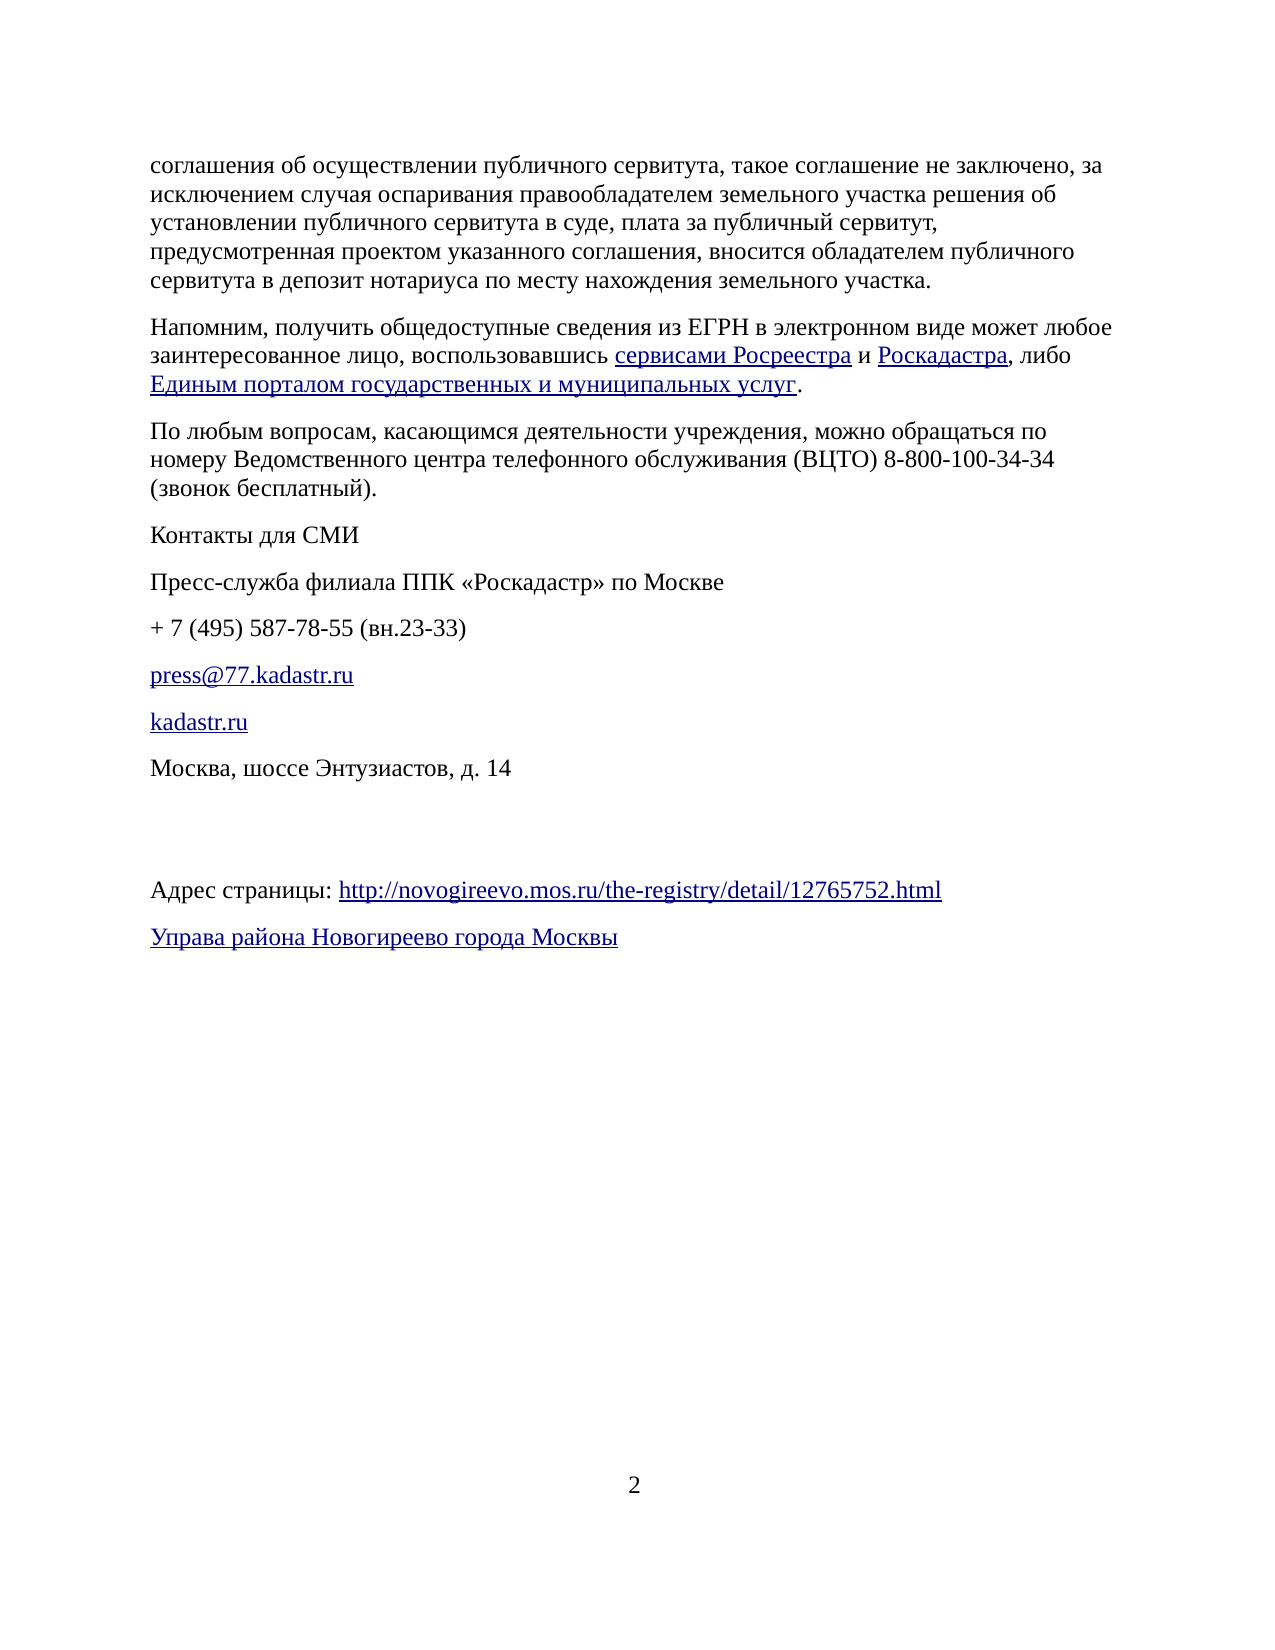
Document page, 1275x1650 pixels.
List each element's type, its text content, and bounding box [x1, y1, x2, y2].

text По любым вопросам, касающимся деятельности учреждения, можно обращаться по номеру Ведомственного центра телефонного обслуживания (ВЦТО) 8-800-100-34-34 (звонок бесплатный). [150, 416, 1125, 502]
text kadastr.ru [150, 707, 1125, 735]
text Адрес страницы: http://novogireevo.mos.ru/the-registry/detail/12765752.html [150, 875, 1125, 904]
text Контакты для СМИ [150, 520, 1125, 549]
text Напомним, получить общедоступные сведения из ЕГРН в электронном виде может любое заинтересованное лицо, воспользовавшись сервисами Росреестра и Роскадастра, либо Единым порталом государственных и муниципальных услуг. [150, 312, 1125, 398]
text Москва, шоссе Энтузиастов, д. 14 [150, 753, 1125, 782]
text Управа района Новогиреево города Москвы [150, 922, 1125, 951]
text Пресс-служба филиала ППК «Роскадастр» по Москве [150, 567, 1125, 595]
text press@77.kadastr.ru [150, 660, 1125, 689]
text соглашения об осуществлении публичного сервитута, такое соглашение не заключено, за исключением случая оспаривания правообладателем земельного участка решения об установлении публичного сервитута в суде, плата за публичный сервитут, предусмотренная проектом указанного соглашения, вносится обладателем публичного сервитута в депозит нотариуса по месту нахождения земельного участка. [150, 150, 1125, 294]
text + 7 (495) 587-78-55 (вн.23-33) [150, 613, 1125, 642]
